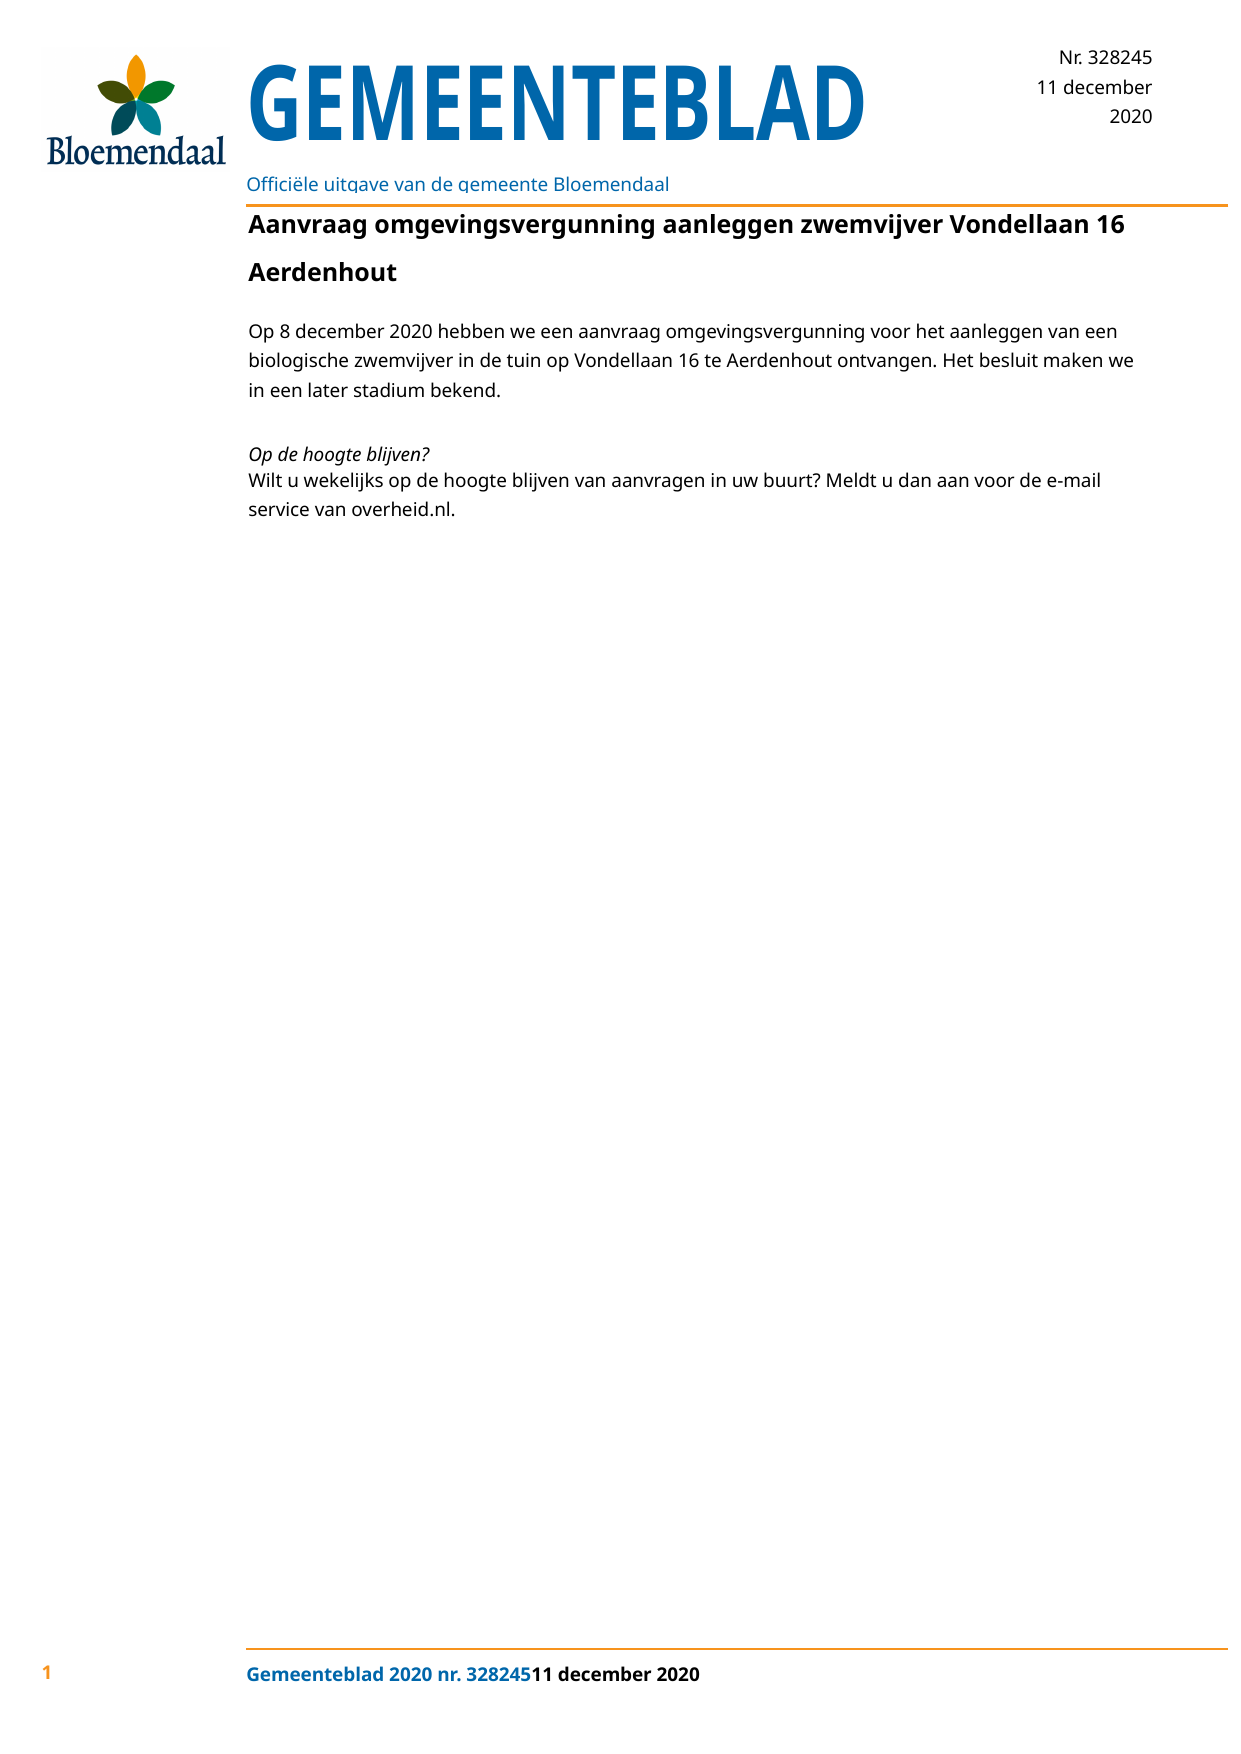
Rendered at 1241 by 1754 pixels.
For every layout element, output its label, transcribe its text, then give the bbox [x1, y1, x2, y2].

text Op 8 december 2020 hebben we een aanvraag omgevingsvergunning voor het aanleggen van een biologische zwemvijver in de tuin op Vondellaan 16 te Aerdenhout ontvangen. Het besluit maken we in een later stadium bekend. [248, 318, 1152, 403]
picture [41, 47, 231, 172]
text Aanvraag omgevingsvergunning aanleggen zwemvijver Vondellaan 16 Aerdenhout [248, 207, 1152, 288]
text Wilt u wekelijks op de hoogte blijven van aanvragen in uw buurt? Meldt u dan aan voor de e-mail service van overheid.nl. [248, 467, 1152, 522]
text Op de hoogte blijven? [248, 441, 1152, 467]
